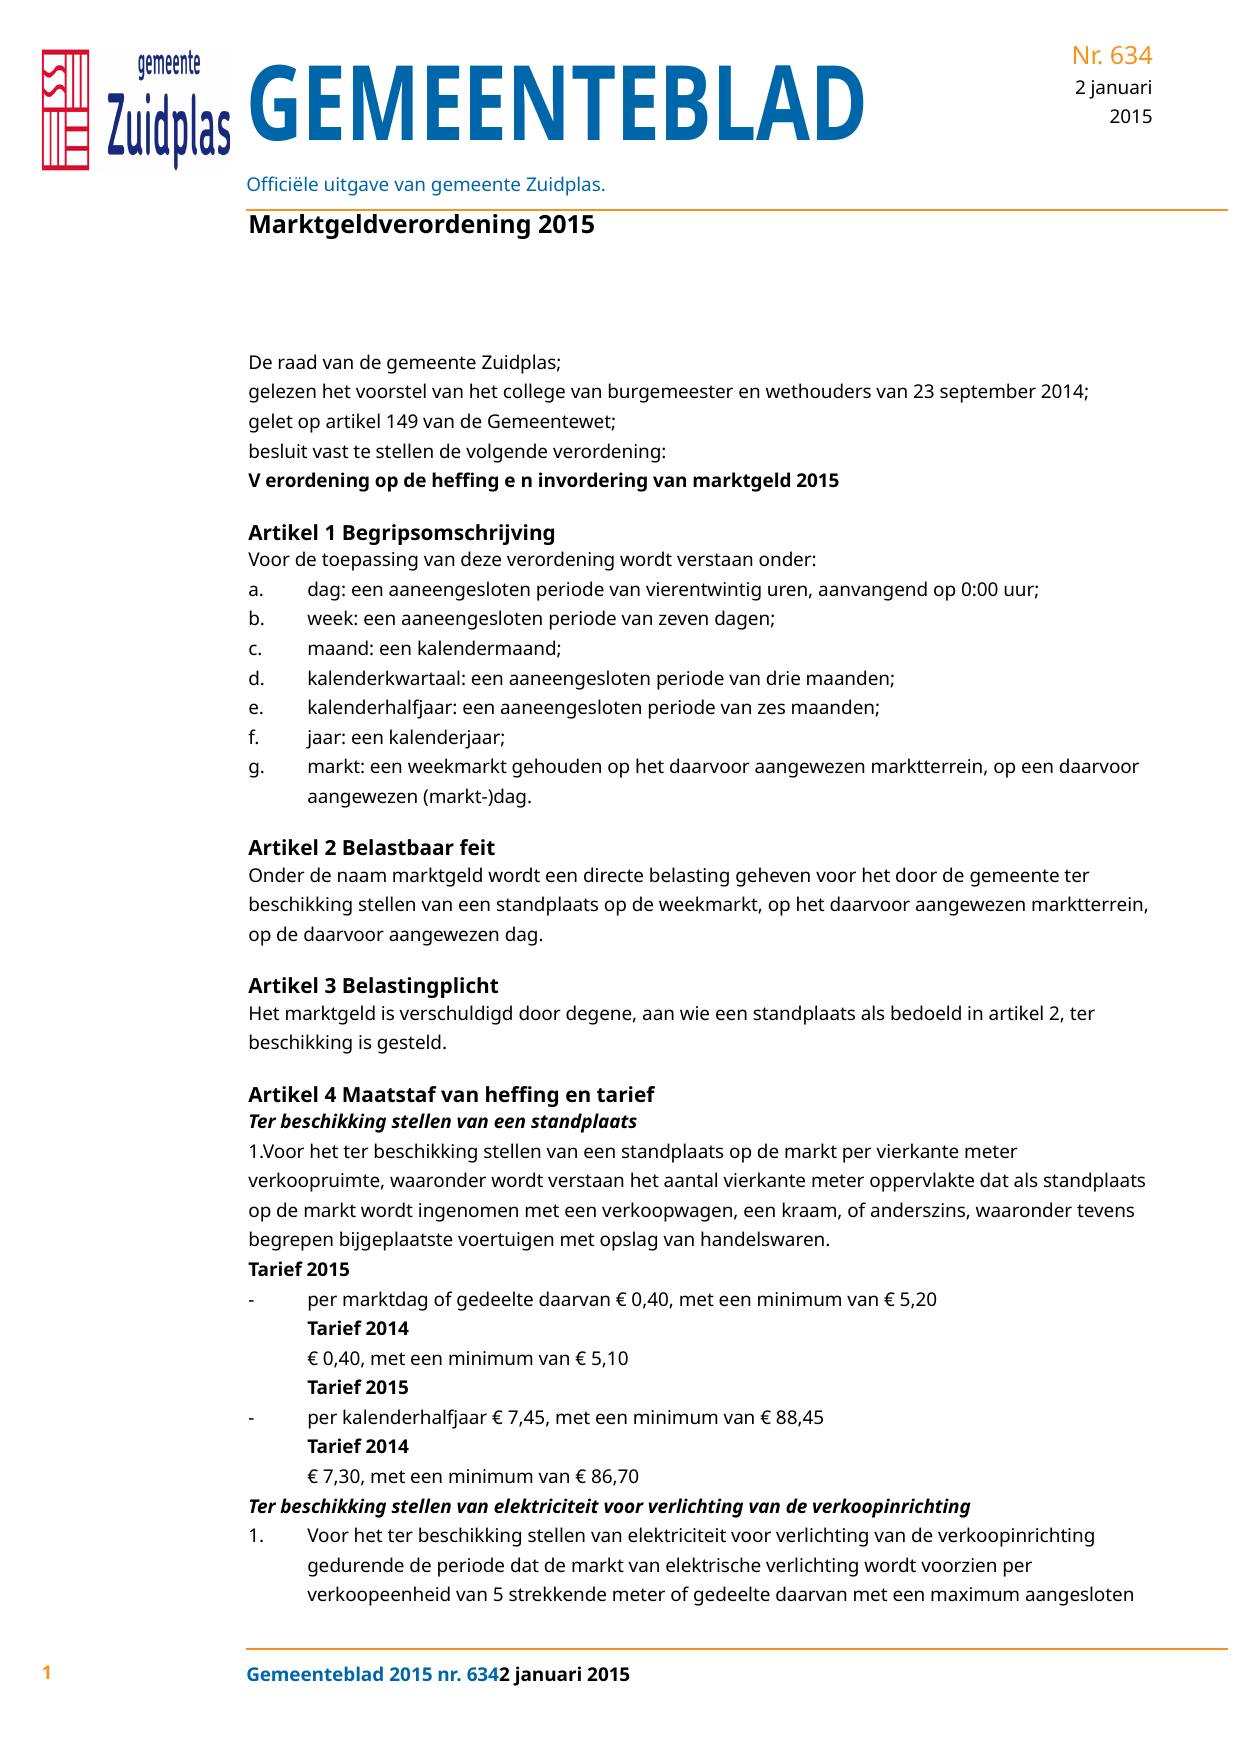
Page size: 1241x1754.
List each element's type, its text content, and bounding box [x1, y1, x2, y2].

list markt: een weekmarkt gehouden op het daarvoor aangewezen marktterrein, op een daarvoor aangewezen (markt-)dag. [248, 753, 1152, 809]
list maand: een kalendermaand; [248, 635, 1152, 661]
text Artikel 4 Maatstaf van heffing en tarief [248, 1080, 1152, 1108]
text Artikel 2 Belastbaar feit [248, 833, 1152, 862]
text Marktgeldverordening 2015 [248, 211, 1152, 241]
list Tarief 2014 [248, 1315, 1152, 1341]
text op de daarvoor aangewezen dag. [248, 921, 1152, 947]
list per marktdag of gedeelte daarvan € 0,40, met een minimum van € 5,20 [248, 1286, 1152, 1312]
list week: een aaneengesloten periode van zeven dagen; [248, 606, 1152, 631]
text V erordening op de heffing e n invordering van marktgeld 2015 [248, 467, 1152, 493]
list dag: een aaneengesloten periode van vierentwintig uren, aanvangend op 0:00 uur; [248, 576, 1152, 602]
list Tarief 2014 [248, 1434, 1152, 1459]
text besluit vast te stellen de volgende verordening: [248, 438, 1152, 464]
text Ter beschikking stellen van een standplaats [248, 1108, 1152, 1134]
picture [41, 47, 231, 172]
list per kalenderhalfjaar € 7,45, met een minimum van € 88,45 [248, 1404, 1152, 1430]
text 1.Voor het ter beschikking stellen van een standplaats op de markt per vierkante meter verkoopruimte, waaronder wordt verstaan het aantal vierkante meter oppervlakte dat als standplaats op de markt wordt ingenomen met een verkoopwagen, een kraam, of anderszins, waaronder tevens begrepen bijgeplaatste voertuigen met opslag van handelswaren. [248, 1138, 1152, 1252]
text Tarief 2015 [248, 1256, 1152, 1282]
text gelet op artikel 149 van de Gemeentewet; [248, 408, 1152, 434]
text De raad van de gemeente Zuidplas; [248, 349, 1152, 375]
text Onder de naam marktgeld wordt een directe belasting geheven voor het door de gemeente ter [248, 862, 1152, 888]
list jaar: een kalenderjaar; [248, 724, 1152, 749]
list kalenderkwartaal: een aaneengesloten periode van drie maanden; [248, 665, 1152, 690]
text Artikel 3 Belastingplicht [248, 971, 1152, 1000]
text Ter beschikking stellen van elektriciteit voor verlichting van de verkoopinrichting [248, 1493, 1152, 1519]
text beschikking stellen van een standplaats op de weekmarkt, op het daarvoor aangewezen marktterrein, [248, 891, 1152, 917]
list € 0,40, met een minimum van € 5,10 [248, 1345, 1152, 1371]
list Tarief 2015 [248, 1374, 1152, 1400]
text Artikel 1 Begripsomschrijving [248, 518, 1152, 546]
text Het marktgeld is verschuldigd door degene, aan wie een standplaats als bedoeld in artikel 2, ter beschikking is gesteld. [248, 1000, 1152, 1055]
list kalenderhalfjaar: een aaneengesloten periode van zes maanden; [248, 694, 1152, 720]
list € 7,30, met een minimum van € 86,70 [248, 1463, 1152, 1489]
text gelezen het voorstel van het college van burgemeester en wethouders van 23 september 2014; [248, 379, 1152, 404]
text Voor de toepassing van deze verordening wordt verstaan onder: [248, 546, 1152, 572]
list Voor het ter beschikking stellen van elektriciteit voor verlichting van de verkoopinrichting gedurende de periode dat de markt van elektrische verlichting wordt voorzien per verkoopeenheid van 5 strekkende meter of gedeelte daarvan met een maximum aangesloten [248, 1522, 1152, 1607]
